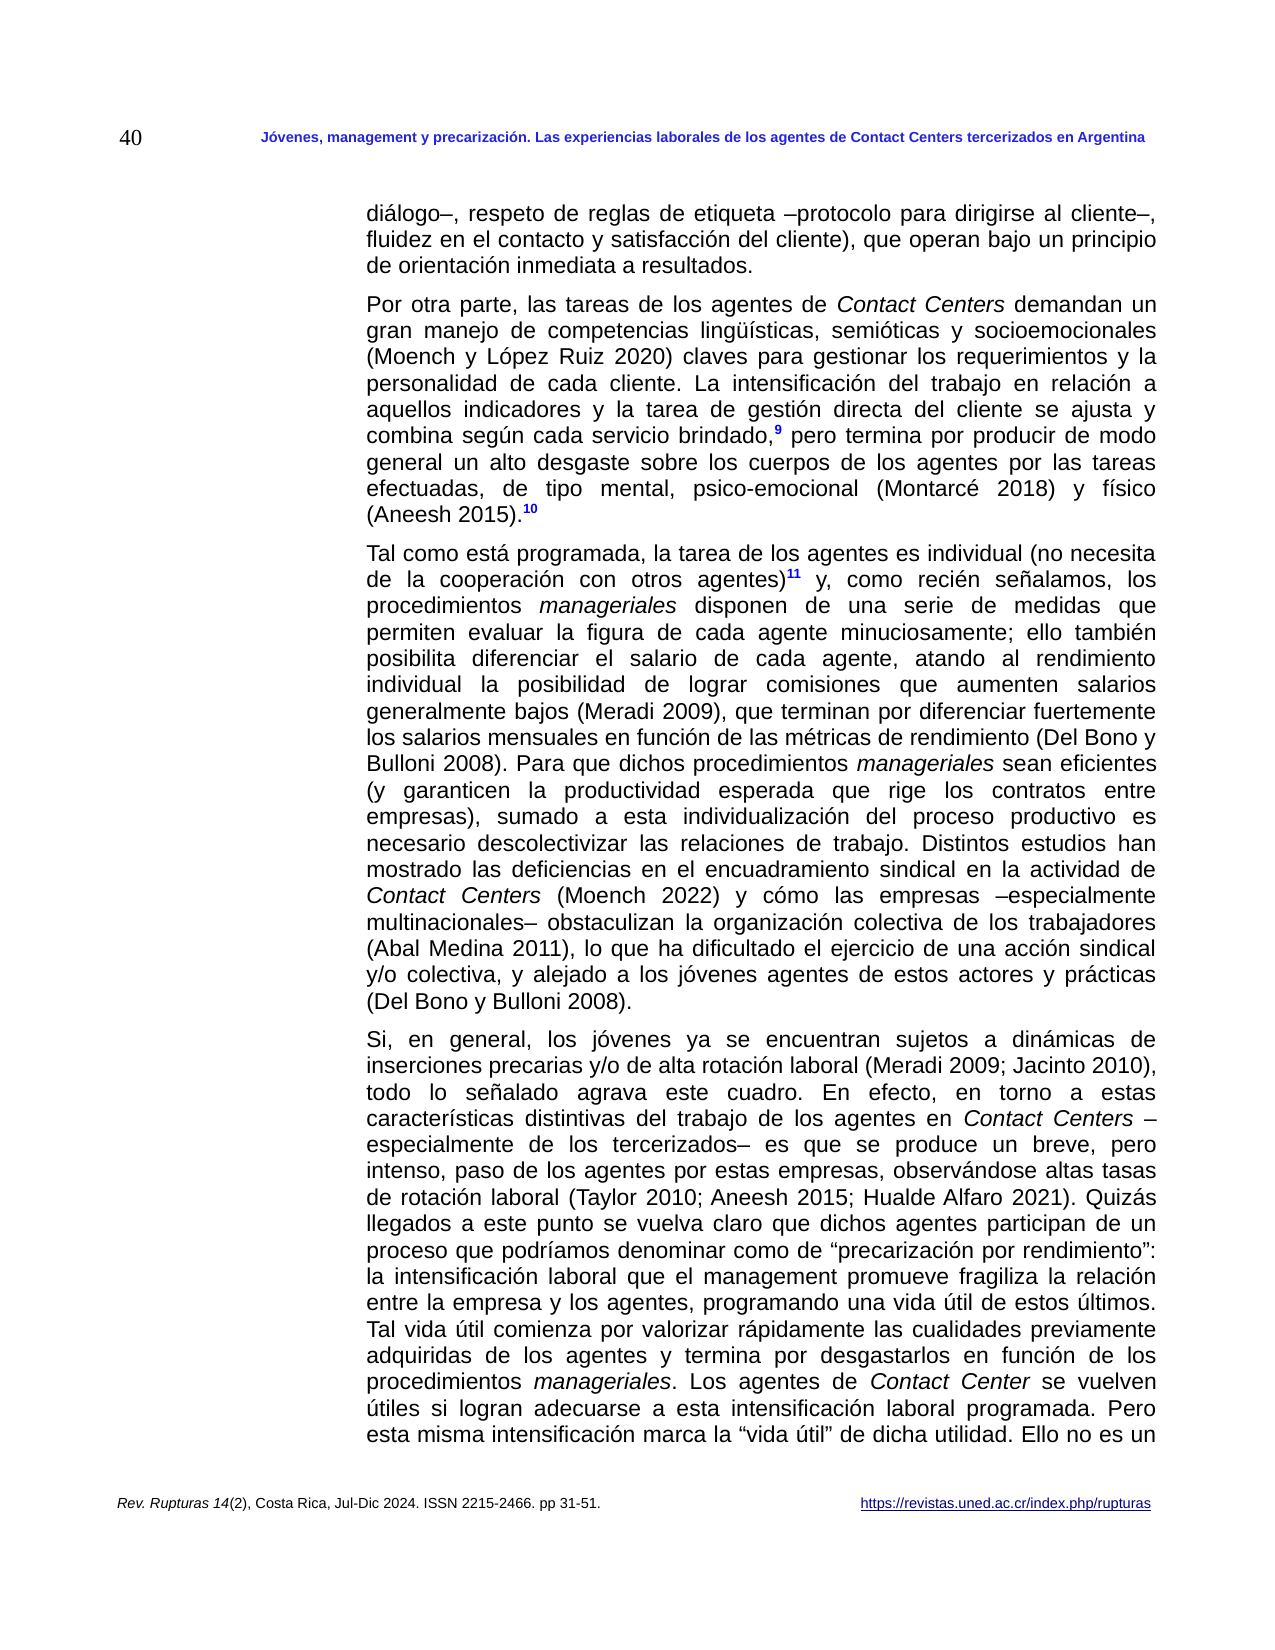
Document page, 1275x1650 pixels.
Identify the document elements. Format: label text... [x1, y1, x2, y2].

text diálogo–, respeto de reglas de etiqueta –protocolo para dirigirse al cliente–, fluidez en el contacto y satisfacción del cliente), que operan bajo un principio de orientación inmediata a resultados. [366, 200, 1157, 279]
text Tal como está programada, la tarea de los agentes es individual (no necesita de la cooperación con otros agentes)11 y, como recién señalamos, los procedimientos manageriales disponen de una serie de medidas que permiten evaluar la figura de cada agente minuciosamente; ello también posibilita diferenciar el salario de cada agente, atando al rendimiento individual la posibilidad de lograr comisiones que aumenten salarios generalmente bajos (Meradi 2009), que terminan por diferenciar fuertemente los salarios mensuales en función de las métricas de rendimiento (Del Bono y Bulloni 2008). Para que dichos procedimientos manageriales sean eficientes (y garanticen la productividad esperada que rige los contratos entre empresas), sumado a esta individualización del proceso productivo es necesario descolectivizar las relaciones de trabajo. Distintos estudios han mostrado las deficiencias en el encuadramiento sindical en la actividad de Contact Centers (Moench 2022) y cómo las empresas –especialmente multinacionales– obstaculizan la organización colectiva de los trabajadores (Abal Medina 2011), lo que ha dificultado el ejercicio de una acción sindical y/o colectiva, y alejado a los jóvenes agentes de estos actores y prácticas (Del Bono y Bulloni 2008). [366, 539, 1157, 1014]
text Si, en general, los jóvenes ya se encuentran sujetos a dinámicas de inserciones precarias y/o de alta rotación laboral (Meradi 2009; Jacinto 2010), todo lo señalado agrava este cuadro. En efecto, en torno a estas características distintivas del trabajo de los agentes en Contact Centers –especialmente de los tercerizados– es que se produce un breve, pero intenso, paso de los agentes por estas empresas, observándose altas tasas de rotación laboral (Taylor 2010; Aneesh 2015; Hualde Alfaro 2021). Quizás llegados a este punto se vuelva claro que dichos agentes participan de un proceso que podríamos denominar como de “precarización por rendimiento”: la intensificación laboral que el management promueve fragiliza la relación entre la empresa y los agentes, programando una vida útil de estos últimos. Tal vida útil comienza por valorizar rápidamente las cualidades previamente adquiridas de los agentes y termina por desgastarlos en función de los procedimientos manageriales. Los agentes de Contact Center se vuelven útiles si logran adecuarse a esta intensificación laboral programada. Pero esta misma intensificación marca la “vida útil” de dicha utilidad. Ello no es un [366, 1026, 1157, 1447]
text Por otra parte, las tareas de los agentes de Contact Centers demandan un gran manejo de competencias lingüísticas, semióticas y socioemocionales (Moench y López Ruiz 2020) claves para gestionar los requerimientos y la personalidad de cada cliente. La intensificación del trabajo en relación a aquellos indicadores y la tarea de gestión directa del cliente se ajusta y combina según cada servicio brindado,9 pero termina por producir de modo general un alto desgaste sobre los cuerpos de los agentes por las tareas efectuadas, de tipo mental, psico-emocional (Montarcé 2018) y físico (Aneesh 2015).10 [366, 291, 1157, 528]
